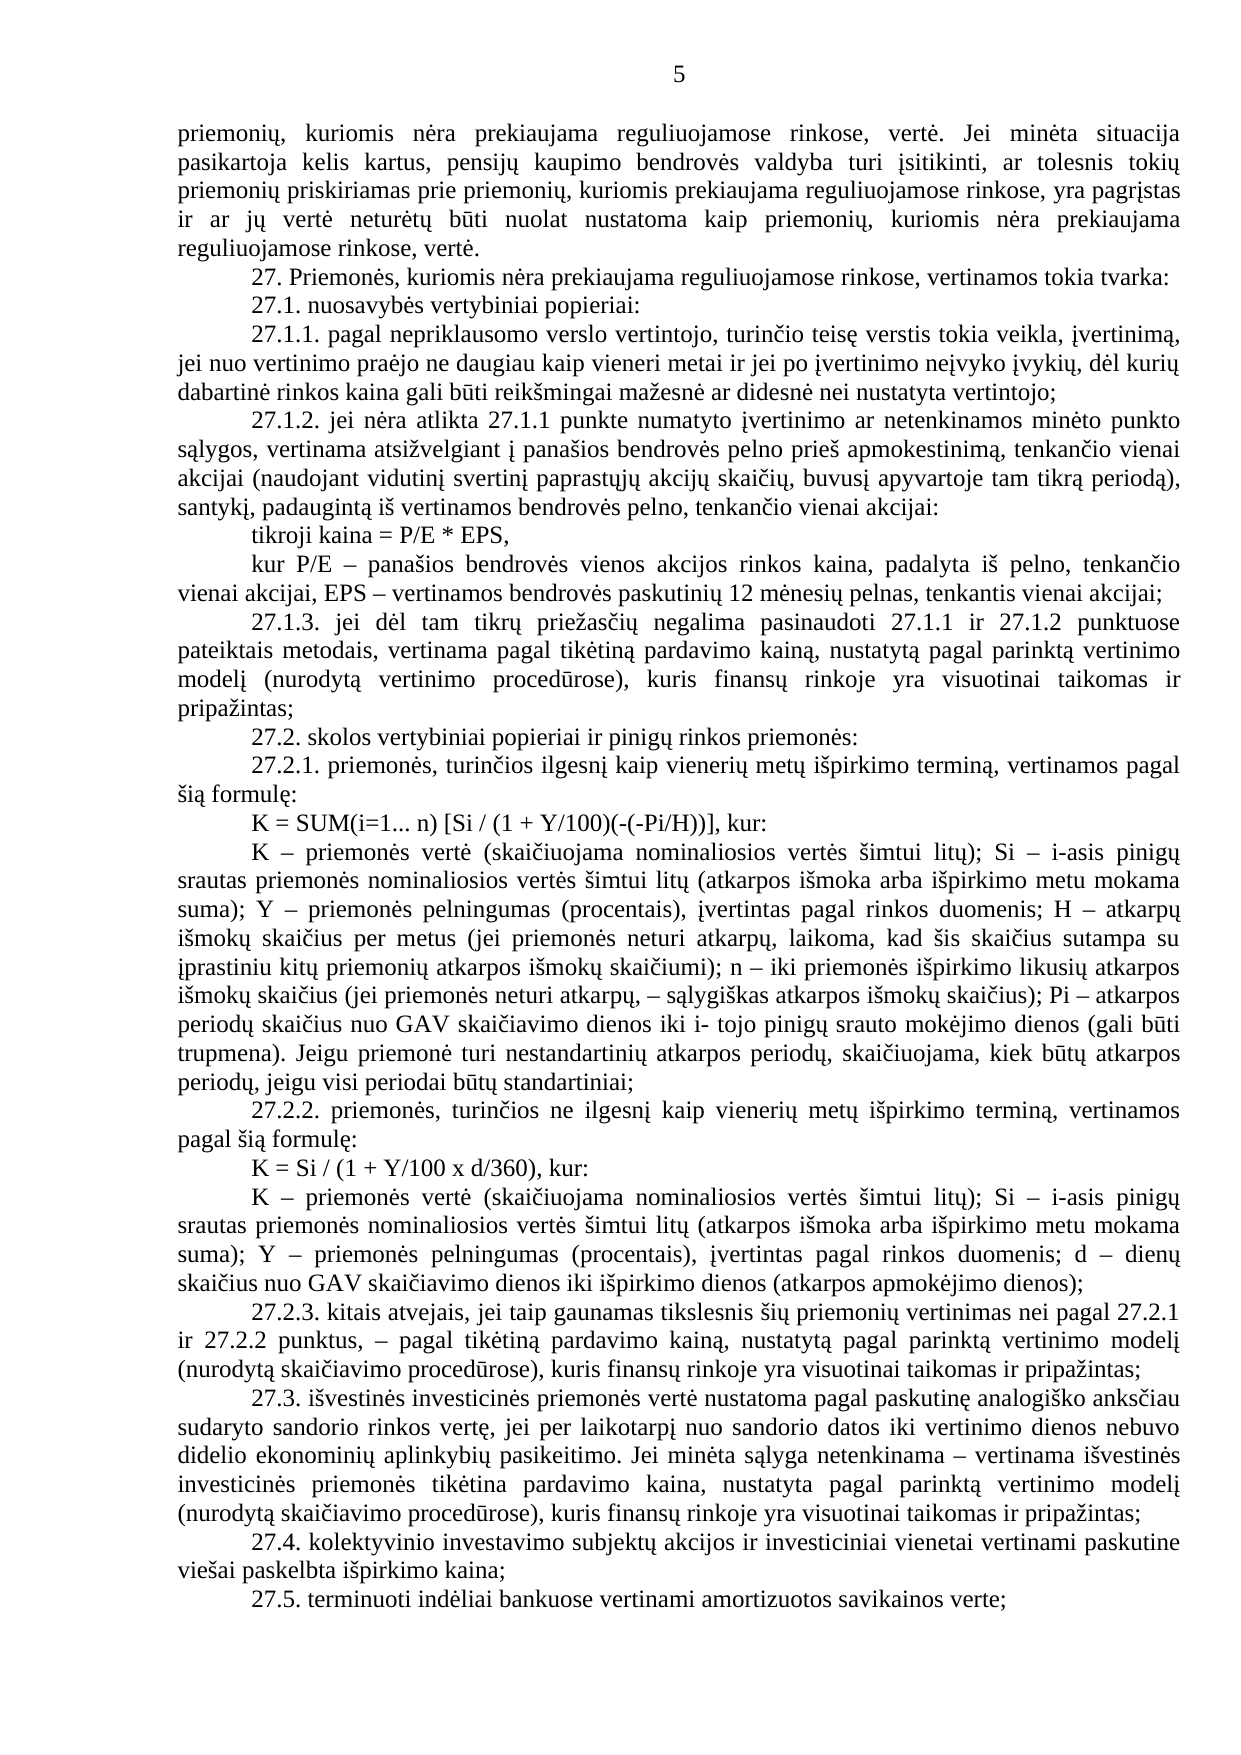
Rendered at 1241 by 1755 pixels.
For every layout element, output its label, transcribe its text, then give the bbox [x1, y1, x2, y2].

text 27. Priemonės, kuriomis nėra prekiaujama reguliuojamose rinkose, vertinamos tokia tvarka: [177, 262, 1181, 291]
text 27.2.3. kitais atvejais, jei taip gaunamas tikslesnis šių priemonių vertinimas nei pagal 27.2.1 ir 27.2.2 punktus, – pagal tikėtiną pardavimo kainą, nustatytą pagal parinktą vertinimo modelį (nurodytą skaičiavimo procedūrose), kuris finansų rinkoje yra visuotinai taikomas ir pripažintas; [177, 1297, 1181, 1383]
text 27.2.1. priemonės, turinčios ilgesnį kaip vienerių metų išpirkimo terminą, vertinamos pagal šią formulę: [177, 751, 1181, 808]
text 27.5. terminuoti indėliai bankuose vertinami amortizuotos savikainos verte; [177, 1584, 1181, 1613]
text 27.1.1. pagal nepriklausomo verslo vertintojo, turinčio teisę verstis tokia veikla, įvertinimą, jei nuo vertinimo praėjo ne daugiau kaip vieneri metai ir jei po įvertinimo neįvyko įvykių, dėl kurių dabartinė rinkos kaina gali būti reikšmingai mažesnė ar didesnė nei nustatyta vertintojo; [177, 319, 1181, 406]
text 27.2. skolos vertybiniai popieriai ir pinigų rinkos priemonės: [177, 722, 1181, 751]
text priemonių, kuriomis nėra prekiaujama reguliuojamose rinkose, vertė. Jei minėta situacija pasikartoja kelis kartus, pensijų kaupimo bendrovės valdyba turi įsitikinti, ar tolesnis tokių priemonių priskiriamas prie priemonių, kuriomis prekiaujama reguliuojamose rinkose, yra pagrįstas ir ar jų vertė neturėtų būti nuolat nustatoma kaip priemonių, kuriomis nėra prekiaujama reguliuojamose rinkose, vertė. [177, 118, 1181, 262]
text 27.1. nuosavybės vertybiniai popieriai: [177, 291, 1181, 319]
text K – priemonės vertė (skaičiuojama nominaliosios vertės šimtui litų); Si – i-asis pinigų srautas priemonės nominaliosios vertės šimtui litų (atkarpos išmoka arba išpirkimo metu mokama suma); Y – priemonės pelningumas (procentais), įvertintas pagal rinkos duomenis; H – atkarpų išmokų skaičius per metus (jei priemonės neturi atkarpų, laikoma, kad šis skaičius sutampa su įprastiniu kitų priemonių atkarpos išmokų skaičiumi); n – iki priemonės išpirkimo likusių atkarpos išmokų skaičius (jei priemonės neturi atkarpų, – sąlygiškas atkarpos išmokų skaičius); Pi – atkarpos periodų skaičius nuo GAV skaičiavimo dienos iki i- tojo pinigų srauto mokėjimo dienos (gali būti trupmena). Jeigu priemonė turi nestandartinių atkarpos periodų, skaičiuojama, kiek būtų atkarpos periodų, jeigu visi periodai būtų standartiniai; [177, 837, 1181, 1096]
text 27.3. išvestinės investicinės priemonės vertė nustatoma pagal paskutinę analogiško anksčiau sudaryto sandorio rinkos vertę, jei per laikotarpį nuo sandorio datos iki vertinimo dienos nebuvo didelio ekonominių aplinkybių pasikeitimo. Jei minėta sąlyga netenkinama – vertinama išvestinės investicinės priemonės tikėtina pardavimo kaina, nustatyta pagal parinktą vertinimo modelį (nurodytą skaičiavimo procedūrose), kuris finansų rinkoje yra visuotinai taikomas ir pripažintas; [177, 1383, 1181, 1527]
text 27.1.3. jei dėl tam tikrų priežasčių negalima pasinaudoti 27.1.1 ir 27.1.2 punktuose pateiktais metodais, vertinama pagal tikėtiną pardavimo kainą, nustatytą pagal parinktą vertinimo modelį (nurodytą vertinimo procedūrose), kuris finansų rinkoje yra visuotinai taikomas ir pripažintas; [177, 607, 1181, 722]
text kur P/E – panašios bendrovės vienos akcijos rinkos kaina, padalyta iš pelno, tenkančio vienai akcijai, EPS – vertinamos bendrovės paskutinių 12 mėnesių pelnas, tenkantis vienai akcijai; [177, 549, 1181, 607]
text tikroji kaina = P/E * EPS, [177, 521, 1181, 549]
text 27.2.2. priemonės, turinčios ne ilgesnį kaip vienerių metų išpirkimo terminą, vertinamos pagal šią formulę: [177, 1096, 1181, 1153]
text 27.1.2. jei nėra atlikta 27.1.1 punkte numatyto įvertinimo ar netenkinamos minėto punkto sąlygos, vertinama atsižvelgiant į panašios bendrovės pelno prieš apmokestinimą, tenkančio vienai akcijai (naudojant vidutinį svertinį paprastųjų akcijų skaičių, buvusį apyvartoje tam tikrą periodą), santykį, padaugintą iš vertinamos bendrovės pelno, tenkančio vienai akcijai: [177, 406, 1181, 521]
text 27.4. kolektyvinio investavimo subjektų akcijos ir investiciniai vienetai vertinami paskutine viešai paskelbta išpirkimo kaina; [177, 1527, 1181, 1584]
text K = Si / (1 + Y/100 x d/360), kur: [177, 1153, 1181, 1182]
text K – priemonės vertė (skaičiuojama nominaliosios vertės šimtui litų); Si – i-asis pinigų srautas priemonės nominaliosios vertės šimtui litų (atkarpos išmoka arba išpirkimo metu mokama suma); Y – priemonės pelningumas (procentais), įvertintas pagal rinkos duomenis; d – dienų skaičius nuo GAV skaičiavimo dienos iki išpirkimo dienos (atkarpos apmokėjimo dienos); [177, 1182, 1181, 1297]
text K = SUM(i=1... n) [Si / (1 + Y/100)(-(-Pi/H))], kur: [177, 808, 1181, 837]
